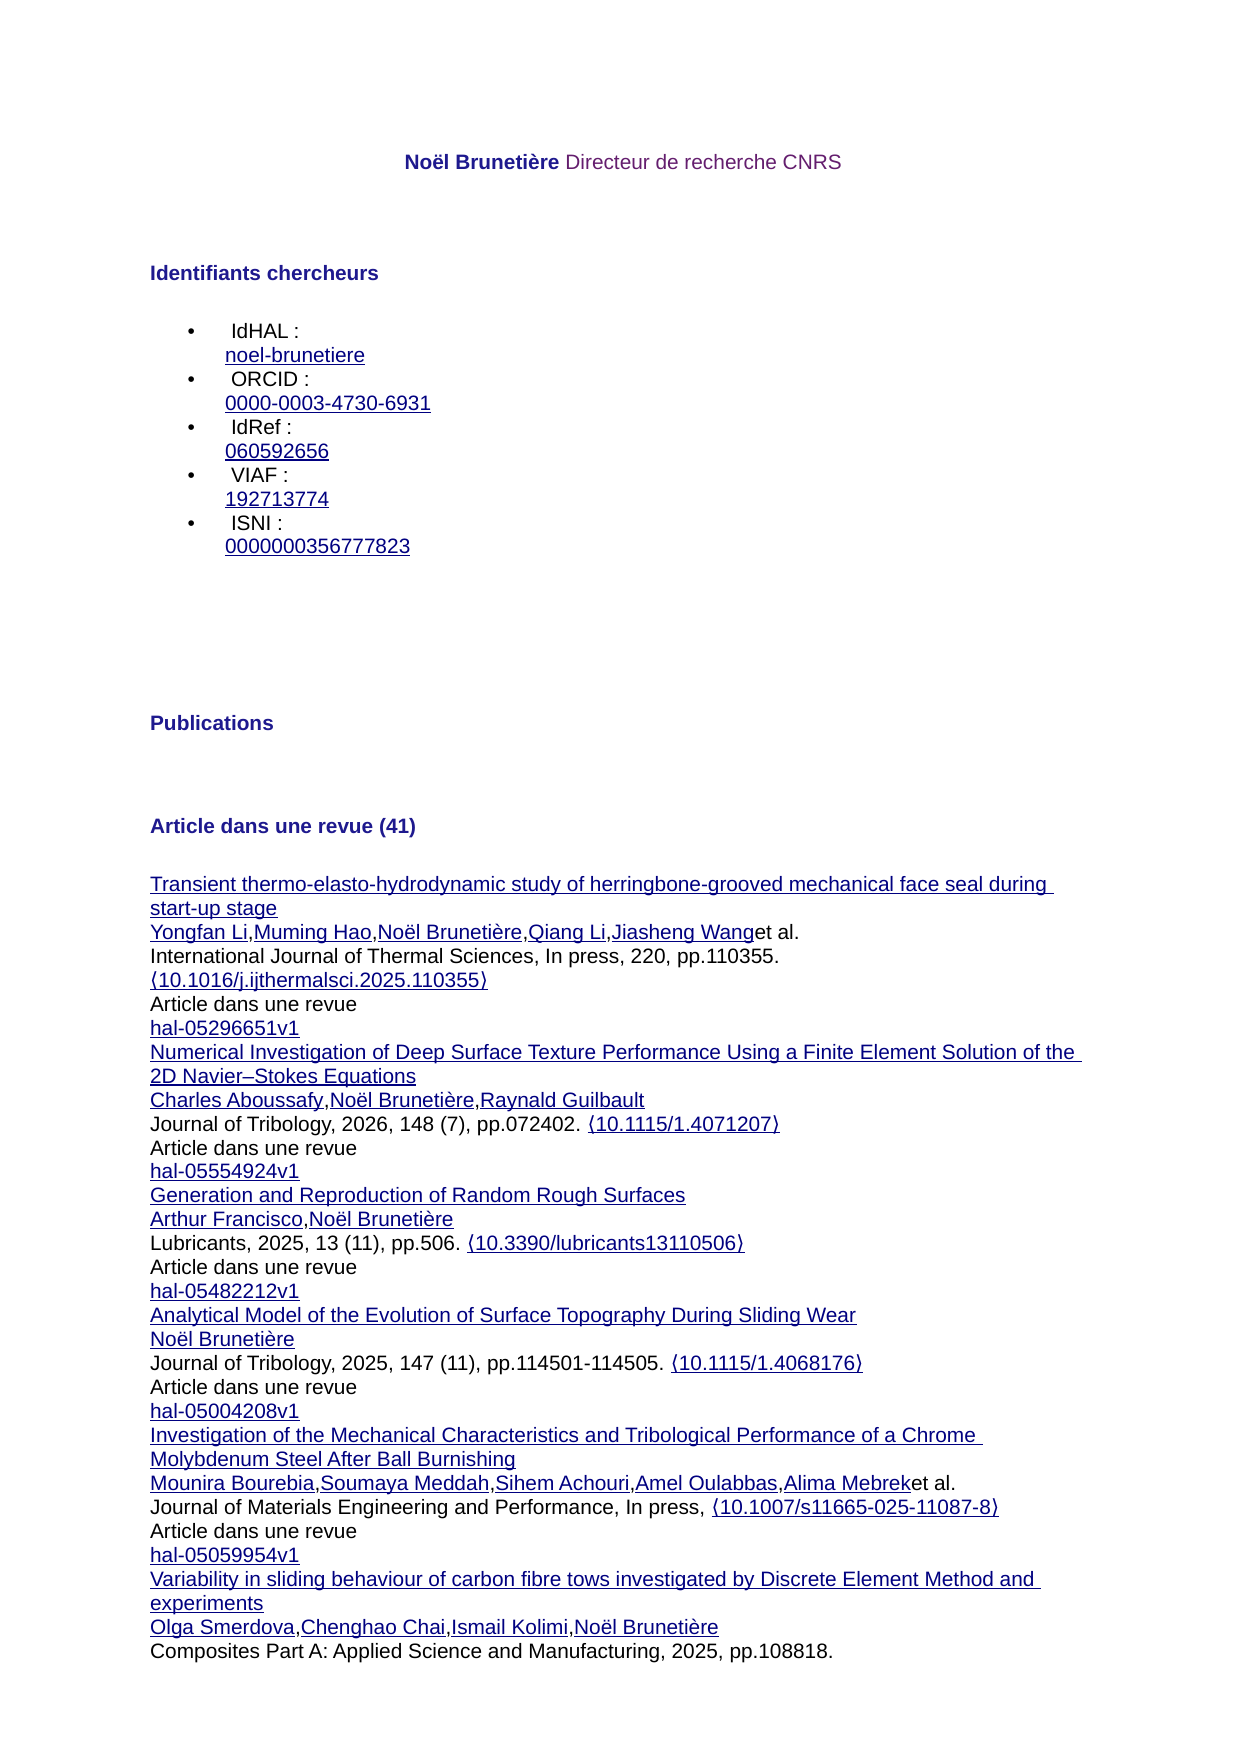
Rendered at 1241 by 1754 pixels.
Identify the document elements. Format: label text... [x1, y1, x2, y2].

subtitle Identifiants chercheurs [150, 260, 1090, 284]
list IdHAL : [187, 319, 1090, 343]
subtitle Noël Brunetière Directeur de recherche CNRS [150, 150, 1090, 174]
list 0000000356777823 [187, 534, 1090, 558]
subtitle Article dans une revue (41) [150, 813, 1090, 837]
list ORCID : [187, 367, 1090, 391]
list 060592656 [187, 438, 1090, 462]
table_cell Investigation of the Mechanical Characteristics and Tribological Performance of a Chrome Molybdenum Steel After Ball Burnishing Mounira Bourebia,Soumaya Meddah,Sihem Achouri,Amel Oulabbas,Alima Mebreket al. Journal of Materials Engineering and Performance, In press, ⟨10.1007/s11665-025-11087-8⟩ Article dans une revue hal-05059954v1 [150, 1423, 1090, 1567]
table_cell Analytical Model of the Evolution of Surface Topography During Sliding Wear Noël Brunetière Journal of Tribology, 2025, 147 (11), pp.114501-114505. ⟨10.1115/1.4068176⟩ Article dans une revue hal-05004208v1 [150, 1303, 1090, 1423]
list 192713774 [187, 486, 1090, 510]
table_header Transient thermo-elasto-hydrodynamic study of herringbone-grooved mechanical face seal during start-up stage Yongfan Li,Muming Hao,Noël Brunetière,Qiang Li,Jiasheng Wanget al. International Journal of Thermal Sciences, In press, 220, pp.110355. ⟨10.1016/j.ijthermalsci.2025.110355⟩ Article dans une revue hal-05296651v1 [150, 872, 1090, 1039]
table_cell Numerical Investigation of Deep Surface Texture Performance Using a Finite Element Solution of the 2D Navier–Stokes Equations Charles Aboussafy,Noël Brunetière,Raynald Guilbault Journal of Tribology, 2026, 148 (7), pp.072402. ⟨10.1115/1.4071207⟩ Article dans une revue hal-05554924v1 [150, 1040, 1090, 1183]
list ISNI : [187, 510, 1090, 534]
table_cell Variability in sliding behaviour of carbon fibre tows investigated by Discrete Element Method and experiments Olga Smerdova,Chenghao Chai,Ismail Kolimi,Noël Brunetière Composites Part A: Applied Science and Manufacturing, 2025, pp.108818. [150, 1567, 1090, 1662]
list VIAF : [187, 462, 1090, 486]
table_cell Generation and Reproduction of Random Rough Surfaces Arthur Francisco,Noël Brunetière Lubricants, 2025, 13 (11), pp.506. ⟨10.3390/lubricants13110506⟩ Article dans une revue hal-05482212v1 [150, 1183, 1090, 1303]
subtitle Publications [150, 710, 1090, 734]
list noel-brunetiere [187, 343, 1090, 367]
list 0000-0003-4730-6931 [187, 391, 1090, 414]
list IdRef : [187, 414, 1090, 438]
